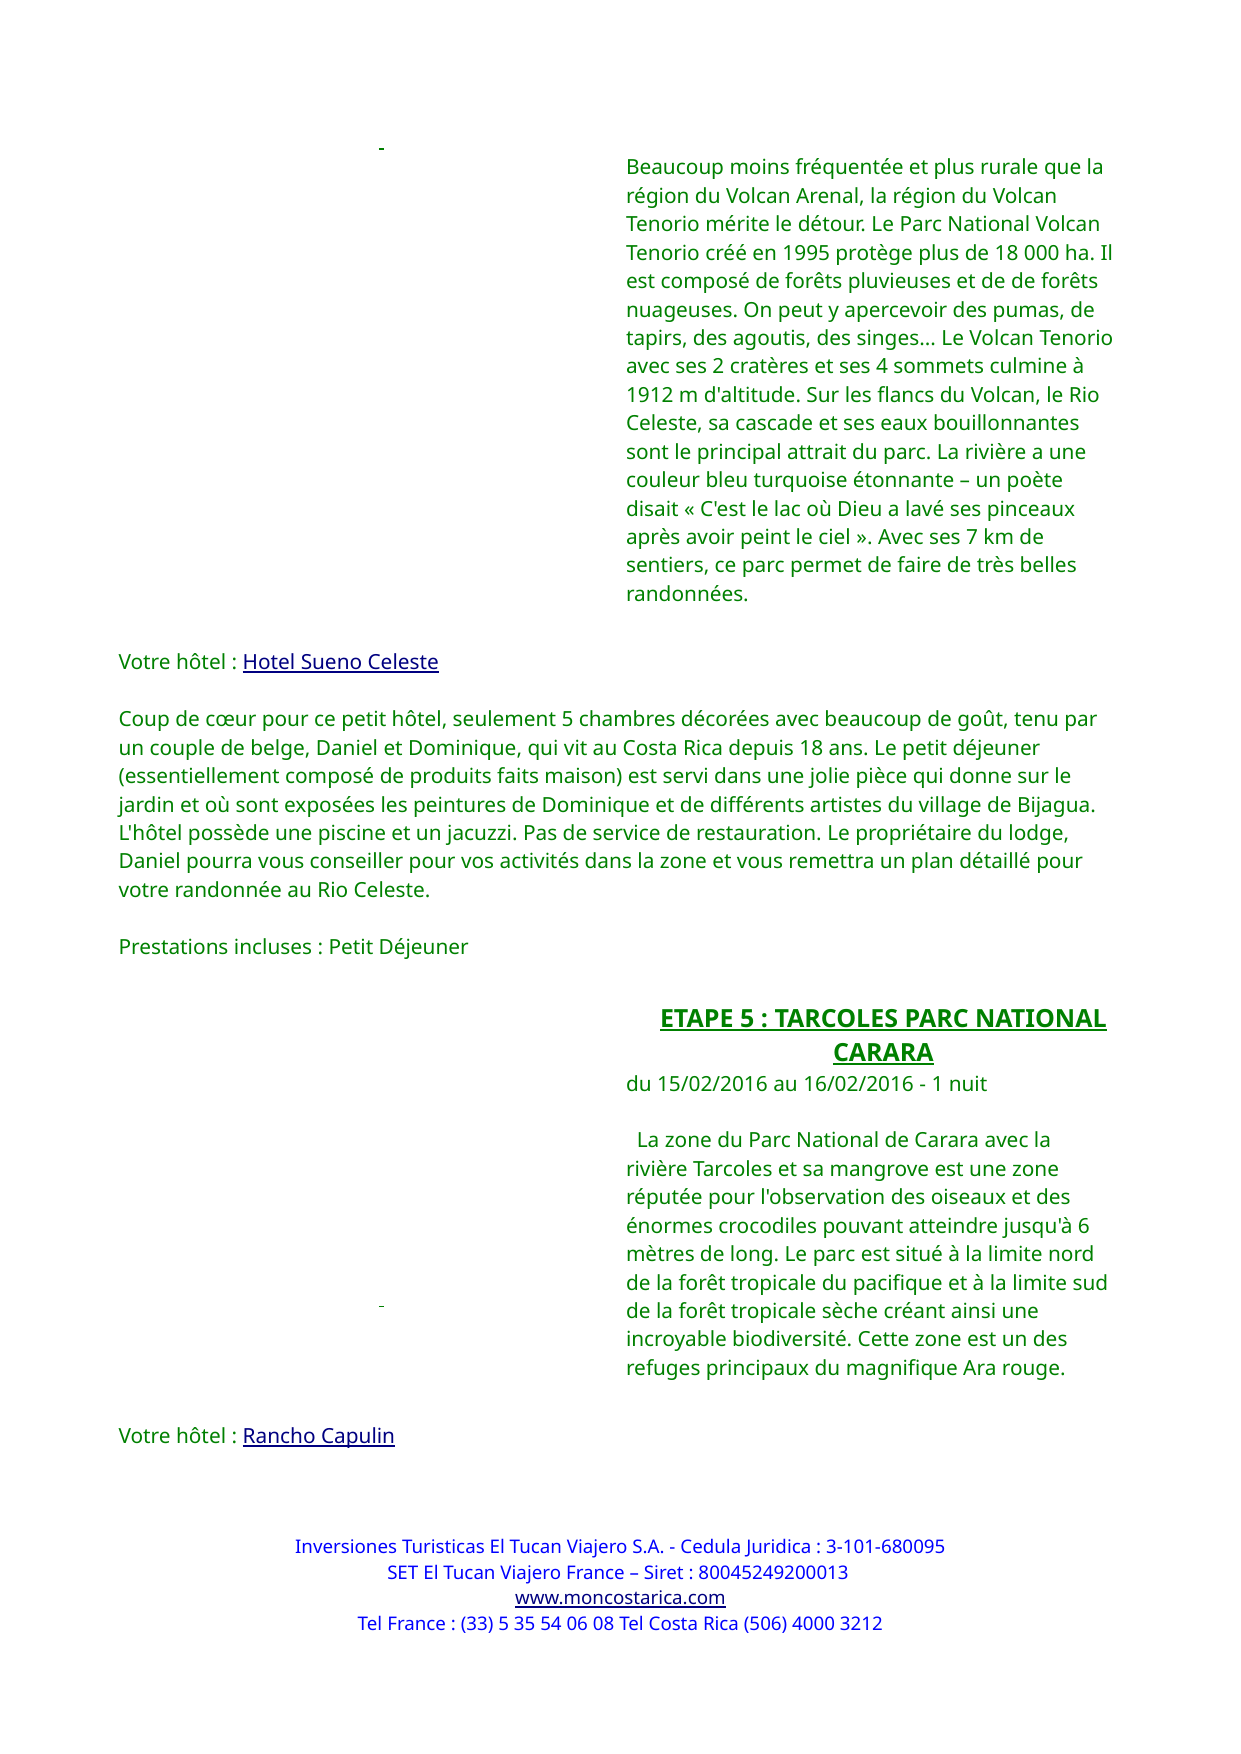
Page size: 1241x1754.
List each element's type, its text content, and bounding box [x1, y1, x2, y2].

text Votre hôtel : Rancho Capulin [118, 1421, 1122, 1450]
text Coup de cœur pour ce petit hôtel, seulement 5 chambres décorées avec beaucoup de goût, tenu par un couple de belge, Daniel et Dominique, qui vit au Costa Rica depuis 18 ans. Le petit déjeuner (essentiellement composé de produits faits maison) est servi dans une jolie pièce qui donne sur le jardin et où sont exposées les peintures de Dominique et de différents artistes du village de Bijagua. L'hôtel possède une piscine et un jacuzzi. Pas de service de restauration. Le propriétaire du lodge, Daniel pourra vous conseiller pour vos activités dans la zone et vous remettra un plan détaillé pour votre randonnée au Rio Celeste. [118, 704, 1122, 903]
table_header [118, 995, 620, 1387]
text Votre hôtel : Hotel Sueno Celeste [118, 647, 1122, 676]
table_header ETAPE 5 : TARCOLES PARC NATIONAL CARARA du 15/02/2016 au 16/02/2016 - 1 nuit La zone du Parc National de Carara avec la rivière Tarcoles et sa mangrove est une zone réputée pour l'observation des oiseaux et des énormes crocodiles pouvant atteindre jusqu'à 6 mètres de long. Le parc est situé à la limite nord de la forêt tropicale du pacifique et à la limite sud de la forêt tropicale sèche créant ainsi une incroyable biodiversité. Cette zone est un des refuges principaux du magnifique Ara rouge. [620, 995, 1122, 1387]
text Prestations incluses : Petit Déjeuner [118, 932, 1122, 961]
table_header [118, 118, 620, 613]
table_header Beaucoup moins fréquentée et plus rurale que la région du Volcan Arenal, la région du Volcan Tenorio mérite le détour. Le Parc National Volcan Tenorio créé en 1995 protège plus de 18 000 ha. Il est composé de forêts pluvieuses et de de forêts nuageuses. On peut y apercevoir des pumas, de tapirs, des agoutis, des singes... Le Volcan Tenorio avec ses 2 cratères et ses 4 sommets culmine à 1912 m d'altitude. Sur les flancs du Volcan, le Rio Celeste, sa cascade et ses eaux bouillonnantes sont le principal attrait du parc. La rivière a une couleur bleu turquoise étonnante – un poète disait « C'est le lac où Dieu a lavé ses pinceaux après avoir peint le ciel ». Avec ses 7 km de sentiers, ce parc permet de faire de très belles randonnées. [620, 118, 1122, 613]
